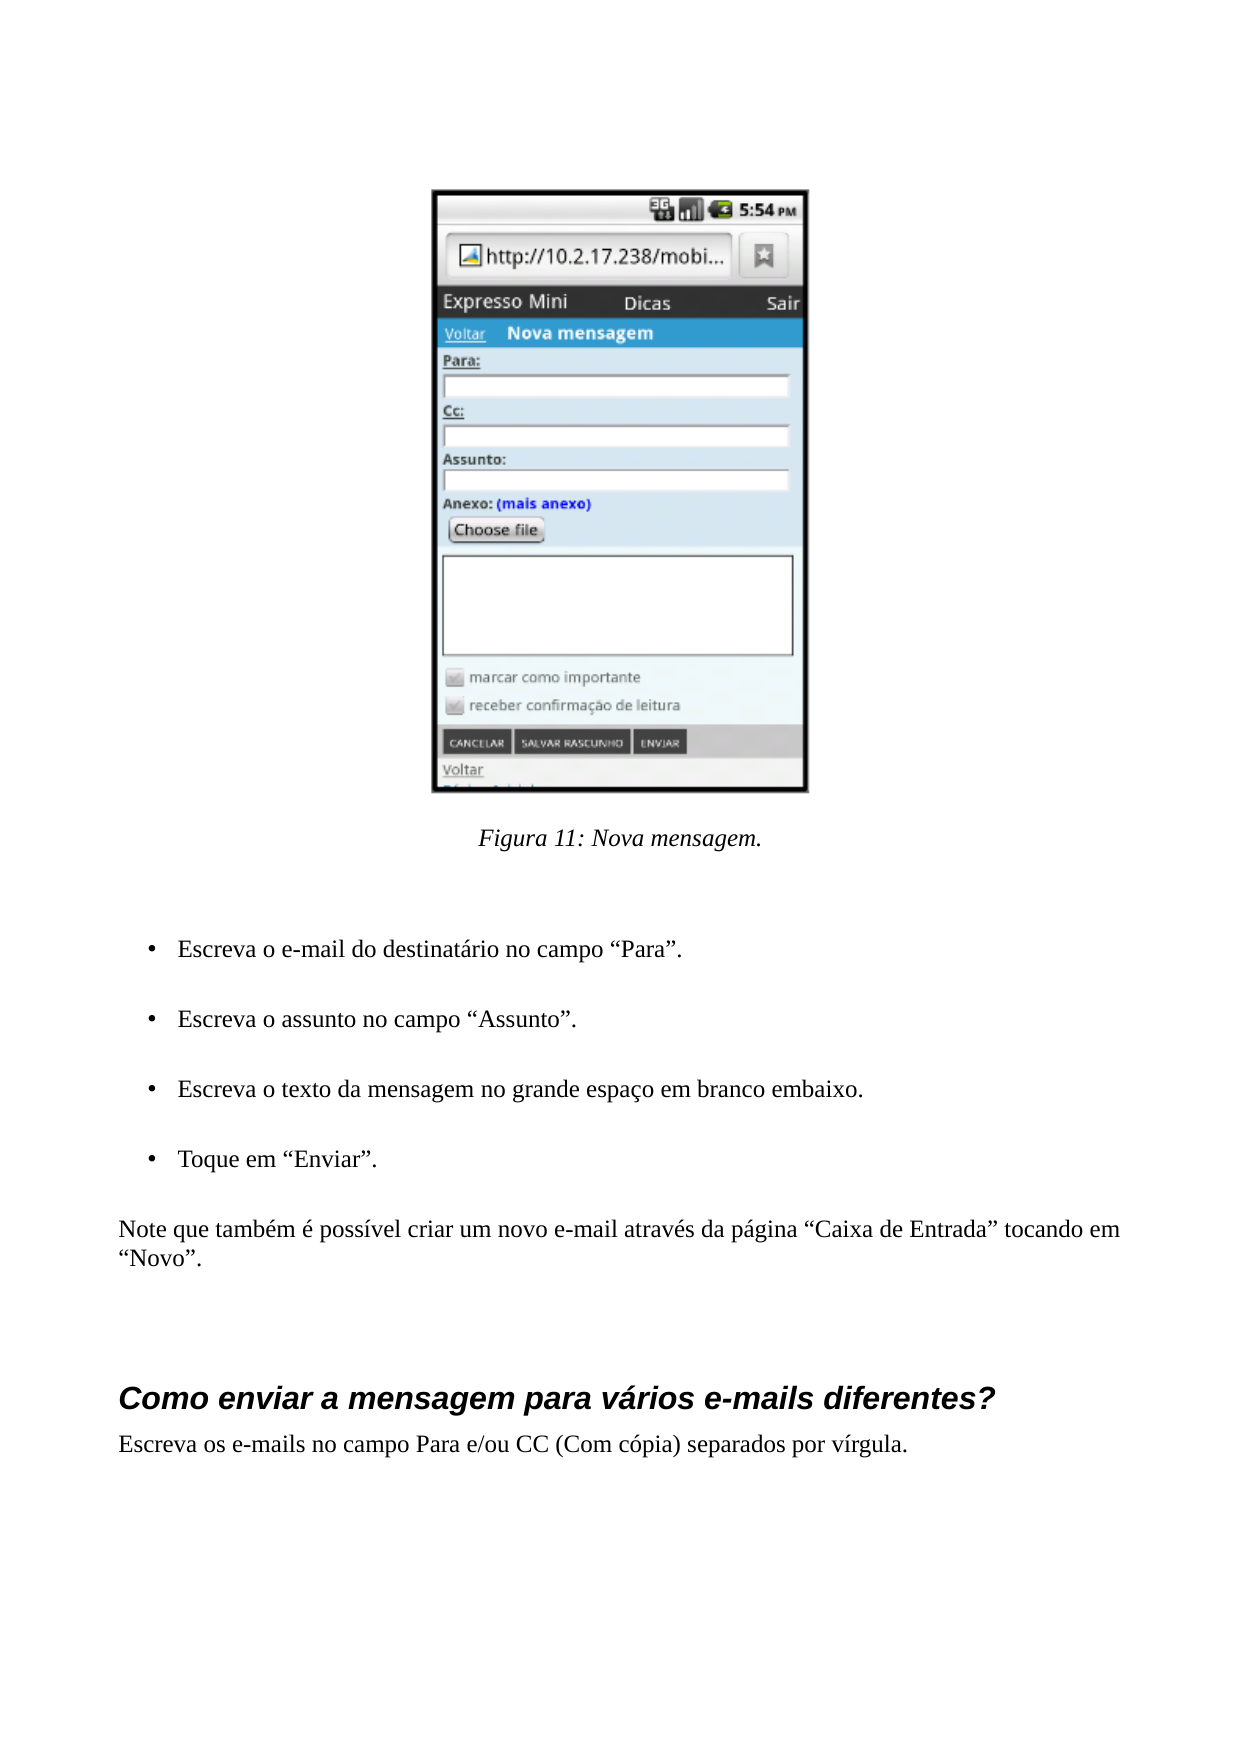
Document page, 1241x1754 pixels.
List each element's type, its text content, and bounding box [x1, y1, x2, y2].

list Escreva o assunto no campo “Assunto”. [148, 1004, 1122, 1062]
list Escreva o texto da mensagem no grande espaço em branco embaixo. [148, 1074, 1122, 1132]
list Toque em “Enviar”. [148, 1144, 1122, 1202]
text Note que também é possível criar um novo e-mail através da página “Caixa de Entrada” tocando em “Novo”. [118, 1214, 1122, 1272]
subtitle Como enviar a mensagem para vários e-mails diferentes? [118, 1379, 1122, 1416]
picture [430, 188, 810, 795]
list Escreva o e-mail do destinatário no campo “Para”. [148, 934, 1122, 992]
text Figura 11: Nova mensagem. [118, 188, 1122, 852]
text Escreva os e-mails no campo Para e/ou CC (Com cópia) separados por vírgula. [118, 1429, 1122, 1457]
